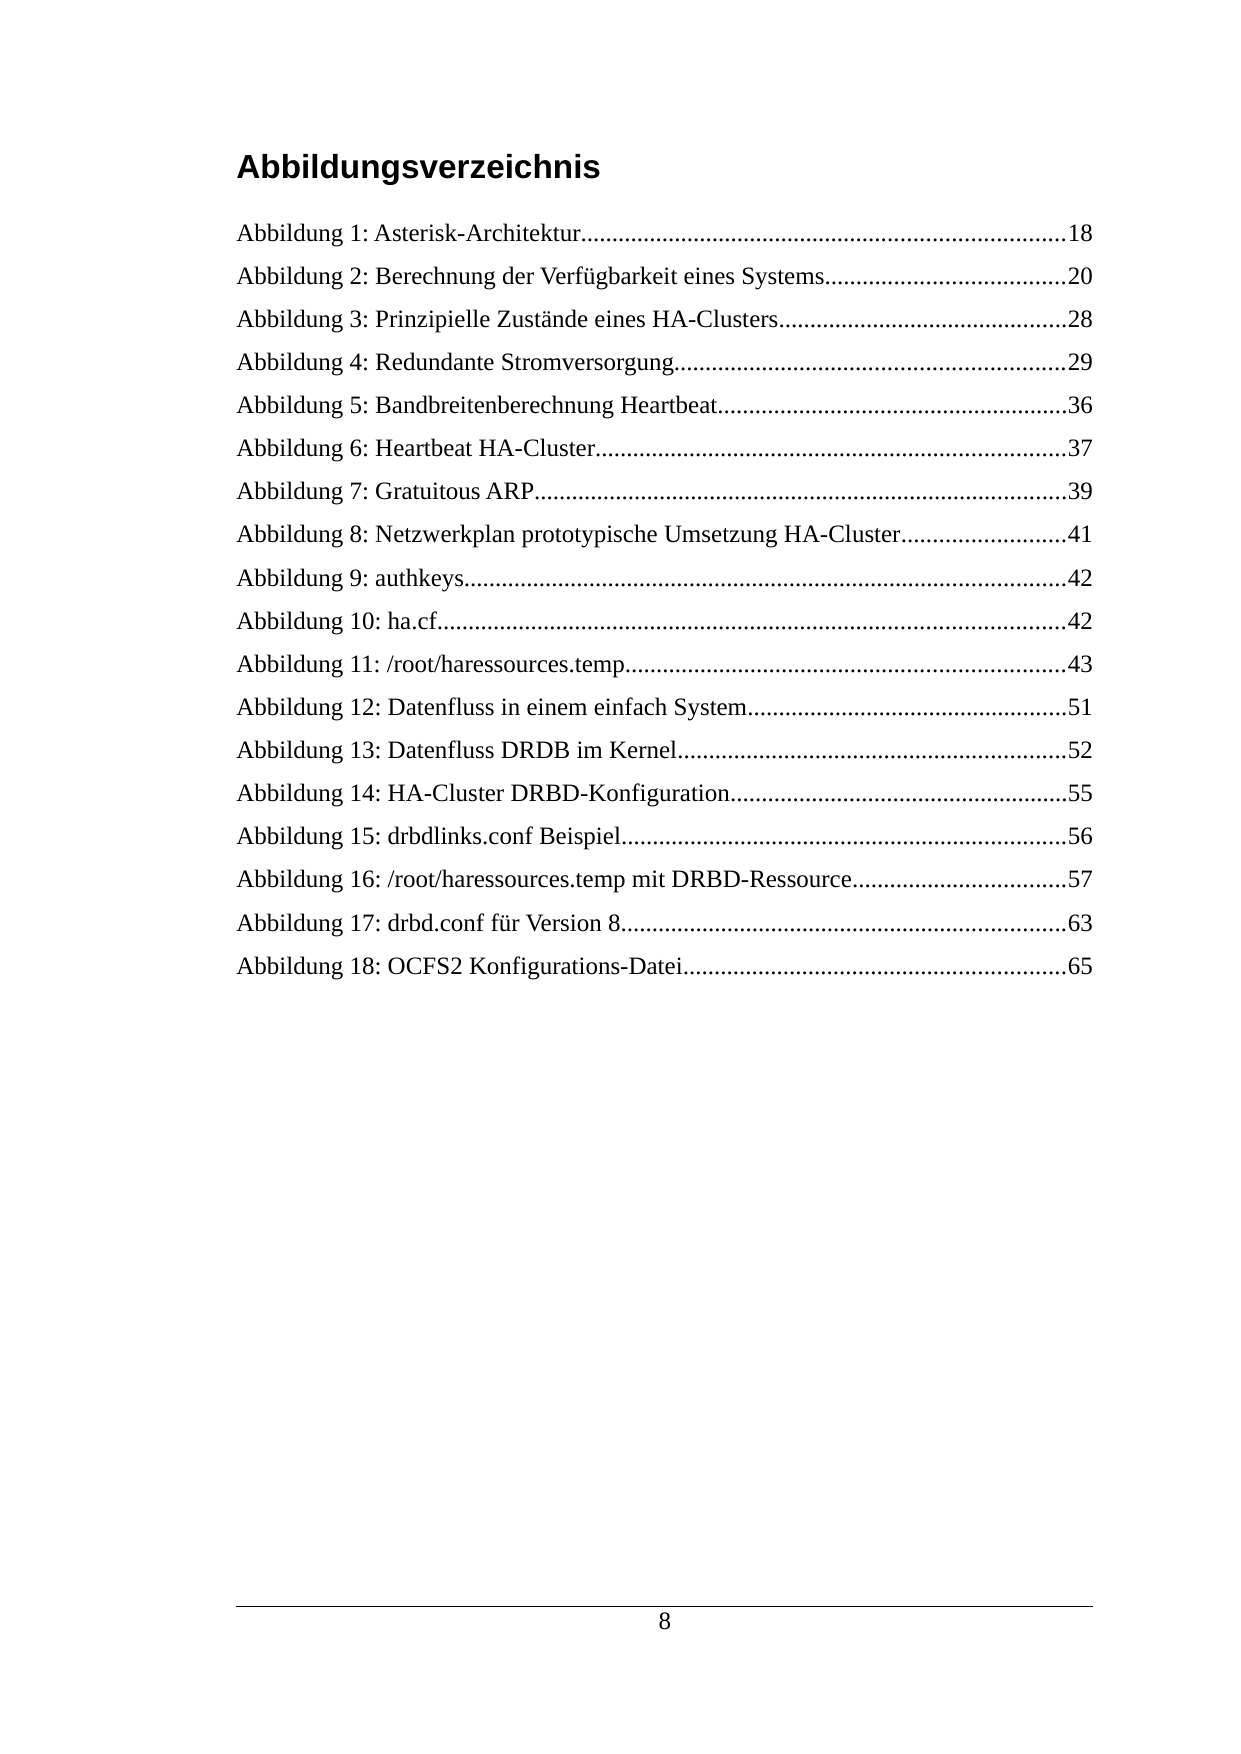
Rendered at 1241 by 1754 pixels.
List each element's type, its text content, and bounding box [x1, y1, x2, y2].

text Abbildung 13: Datenfluss DRDB im Kernel 52 [236, 735, 1093, 764]
text Abbildung 14: HA-Cluster DRBD-Konfiguration 55 [236, 778, 1093, 807]
text Abbildung 10: ha.cf 42 [236, 606, 1093, 634]
text Abbildung 6: Heartbeat HA-Cluster 37 [236, 433, 1093, 462]
text Abbildung 12: Datenfluss in einem einfach System 51 [236, 692, 1093, 721]
text Abbildung 1: Asterisk-Architektur 18 [236, 218, 1093, 246]
text Abbildung 2: Berechnung der Verfügbarkeit eines Systems 20 [236, 261, 1093, 289]
text Abbildung 15: drbdlinks.conf Beispiel 56 [236, 821, 1093, 850]
text Abbildung 5: Bandbreitenberechnung Heartbeat 36 [236, 390, 1093, 419]
text Abbildung 11: /root/haressources.temp 43 [236, 649, 1093, 678]
text Abbildung 3: Prinzipielle Zustände eines HA-Clusters 28 [236, 304, 1093, 333]
text Abbildung 4: Redundante Stromversorgung 29 [236, 347, 1093, 376]
subtitle Abbildungsverzeichnis [236, 148, 1093, 186]
text Abbildung 18: OCFS2 Konfigurations-Datei 65 [236, 951, 1093, 979]
text Abbildung 17: drbd.conf für Version 8 63 [236, 908, 1093, 936]
text Abbildung 9: authkeys 42 [236, 563, 1093, 591]
text Abbildung 8: Netzwerkplan prototypische Umsetzung HA-Cluster 41 [236, 519, 1093, 548]
text Abbildung 7: Gratuitous ARP 39 [236, 476, 1093, 505]
text Abbildung 16: /root/haressources.temp mit DRBD-Ressource 57 [236, 864, 1093, 893]
